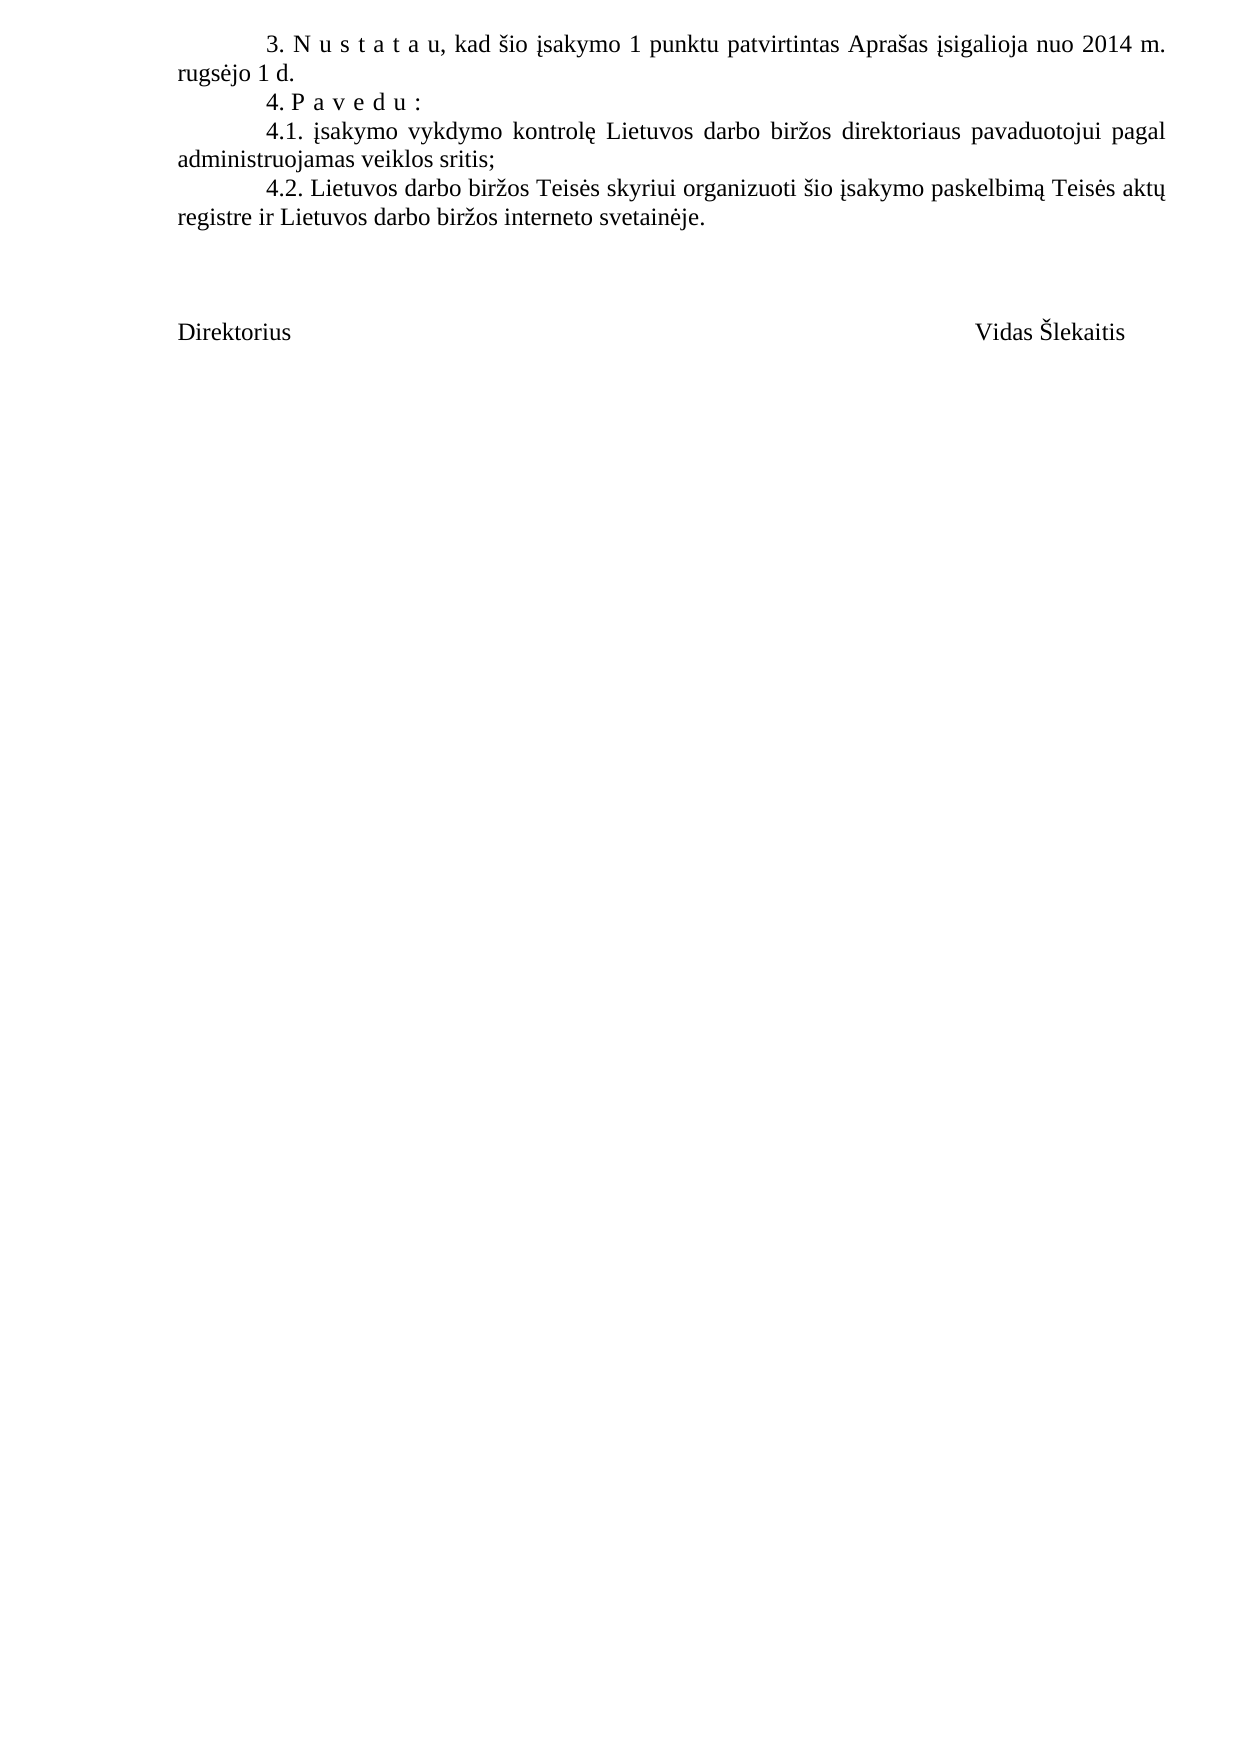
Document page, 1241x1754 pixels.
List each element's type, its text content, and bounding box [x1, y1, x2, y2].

text 4.2. Lietuvos darbo biržos Teisės skyriui organizuoti šio įsakymo paskelbimą Teisės aktų registre ir Lietuvos darbo biržos interneto svetainėje. [177, 173, 1166, 231]
text 4.1. įsakymo vykdymo kontrolę Lietuvos darbo biržos direktoriaus pavaduotojui pagal administruojamas veiklos sritis; [177, 116, 1166, 173]
text Direktorius Vidas Šlekaitis [177, 317, 1181, 346]
text 4. Pavedu: [177, 87, 1166, 116]
text 3. Nustatau, kad šio įsakymo 1 punktu patvirtintas Aprašas įsigalioja nuo 2014 m. rugsėjo 1 d. [177, 29, 1166, 87]
